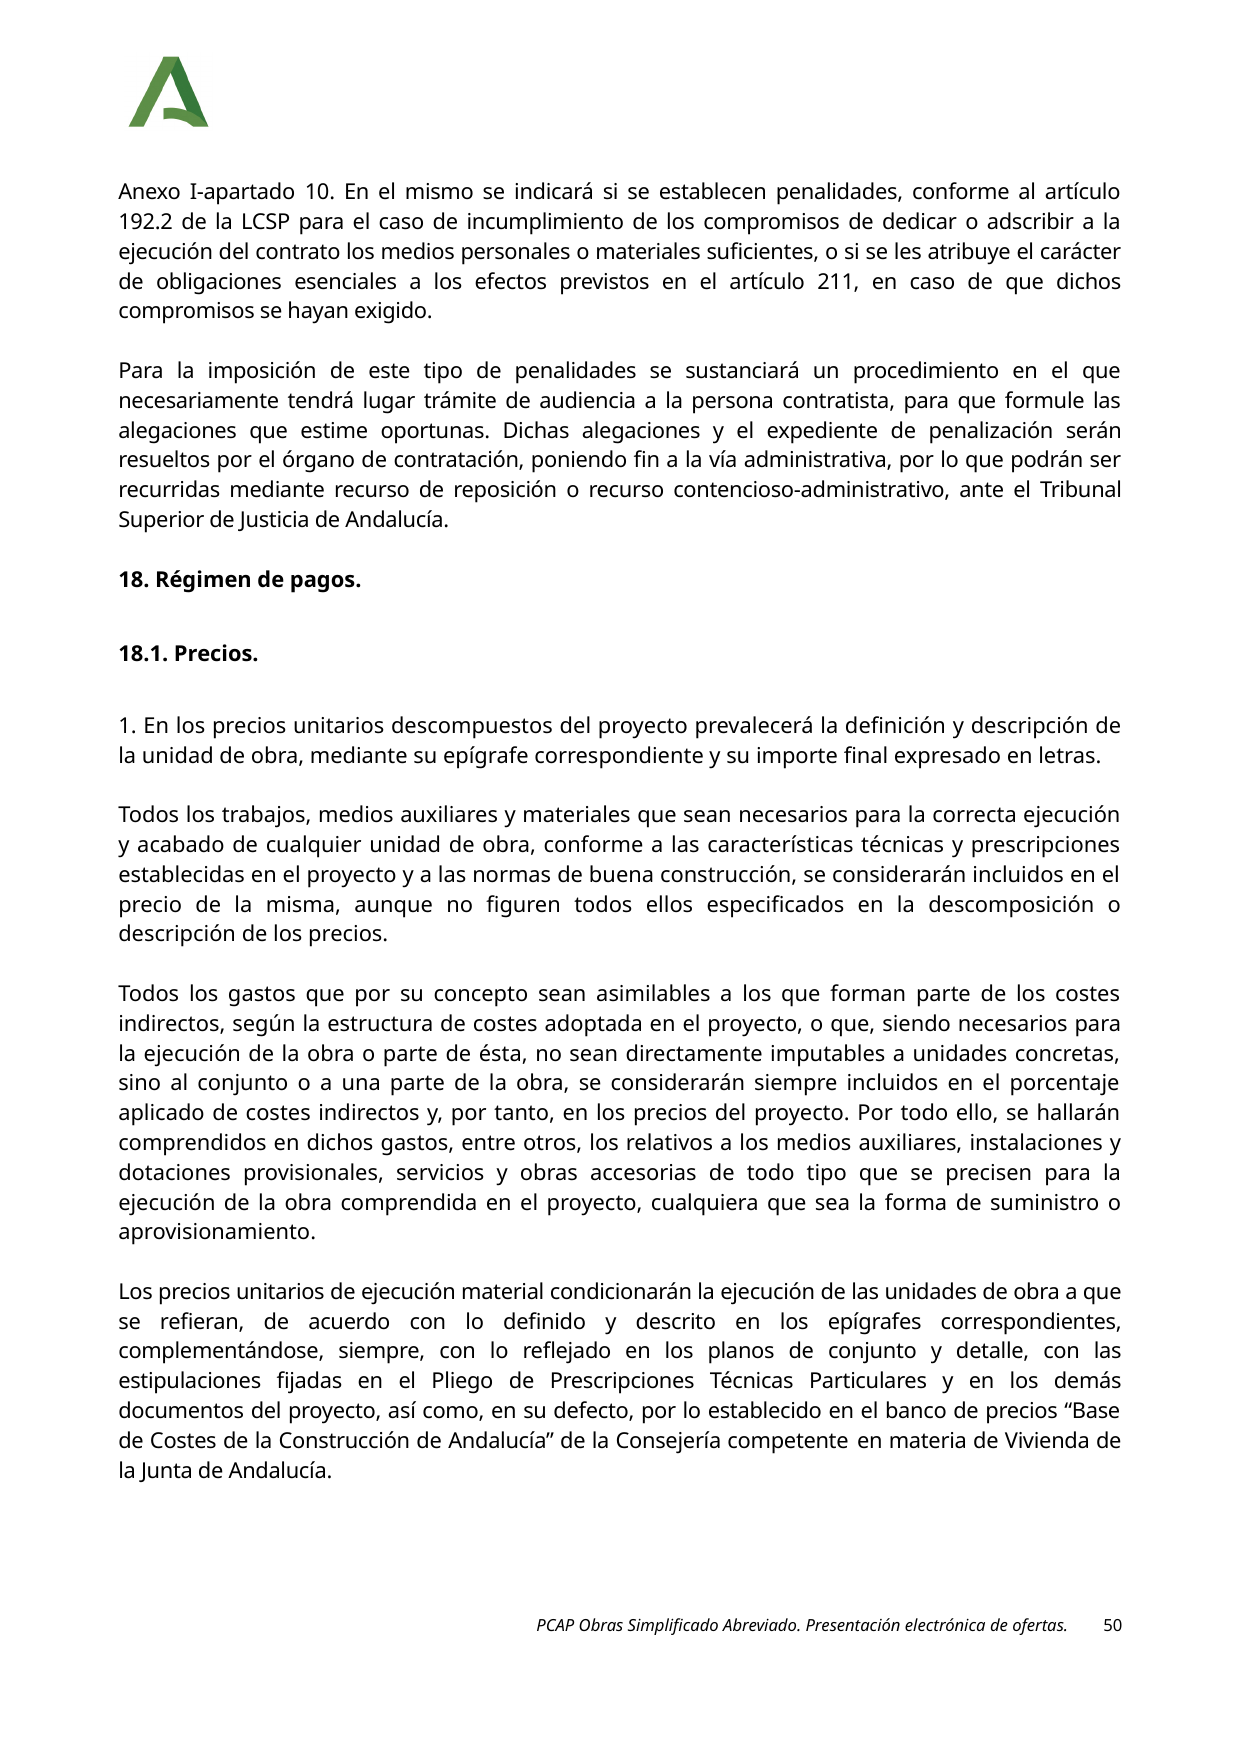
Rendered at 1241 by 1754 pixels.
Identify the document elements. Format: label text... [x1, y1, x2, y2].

text 1. En los precios unitarios descompuestos del proyecto prevalecerá la definición y descripción de la unidad de obra, mediante su epígrafe correspondiente y su importe final expresado en letras. [118, 710, 1122, 769]
text Para la imposición de este tipo de penalidades se sustanciará un procedimiento en el que necesariamente tendrá lugar trámite de audiencia a la persona contratista, para que formule las alegaciones que estime oportunas. Dichas alegaciones y el expediente de penalización serán resueltos por el órgano de contratación, poniendo fin a la vía administrativa, por lo que podrán ser recurridas mediante recurso de reposición o recurso contencioso-administrativo, ante el Tribunal Superior de Justicia de Andalucía. [118, 355, 1122, 534]
text Todos los gastos que por su concepto sean asimilables a los que forman parte de los costes indirectos, según la estructura de costes adoptada en el proyecto, o que, siendo necesarios para la ejecución de la obra o parte de ésta, no sean directamente imputables a unidades concretas, sino al conjunto o a una parte de la obra, se considerarán siempre incluidos en el porcentaje aplicado de costes indirectos y, por tanto, en los precios del proyecto. Por todo ello, se hallarán comprendidos en dichos gastos, entre otros, los relativos a los medios auxiliares, instalaciones y dotaciones provisionales, servicios y obras accesorias de todo tipo que se precisen para la ejecución de la obra comprendida en el proyecto, cualquiera que sea la forma de suministro o aprovisionamiento. [118, 978, 1122, 1246]
text Los precios unitarios de ejecución material condicionarán la ejecución de las unidades de obra a que se refieran, de acuerdo con lo definido y descrito en los epígrafes correspondientes, complementándose, siempre, con lo reflejado en los planos de conjunto y detalle, con las estipulaciones fijadas en el Pliego de Prescripciones Técnicas Particulares y en los demás documentos del proyecto, así como, en su defecto, por lo establecido en el banco de precios “Base de Costes de la Construcción de Andalucía” de la Consejería competente en materia de Vivienda de la Junta de Andalucía. [118, 1276, 1122, 1484]
picture [124, 52, 213, 131]
subtitle 18. Régimen de pagos. [118, 564, 1122, 593]
text Todos los trabajos, medios auxiliares y materiales que sean necesarios para la correcta ejecución y acabado de cualquier unidad de obra, conforme a las características técnicas y prescripciones establecidas en el proyecto y a las normas de buena construcción, se considerarán incluidos en el precio de la misma, aunque no figuren todos ellos especificados en la descomposición o descripción de los precios. [118, 799, 1122, 948]
text Anexo I-apartado 10. En el mismo se indicará si se establecen penalidades, conforme al artículo 192.2 de la LCSP para el caso de incumplimiento de los compromisos de dedicar o adscribir a la ejecución del contrato los medios personales o materiales suficientes, o si se les atribuye el carácter de obligaciones esenciales a los efectos previstos en el artículo 211, en caso de que dichos compromisos se hayan exigido. [118, 176, 1122, 325]
subtitle 18.1. Precios. [118, 638, 1122, 668]
